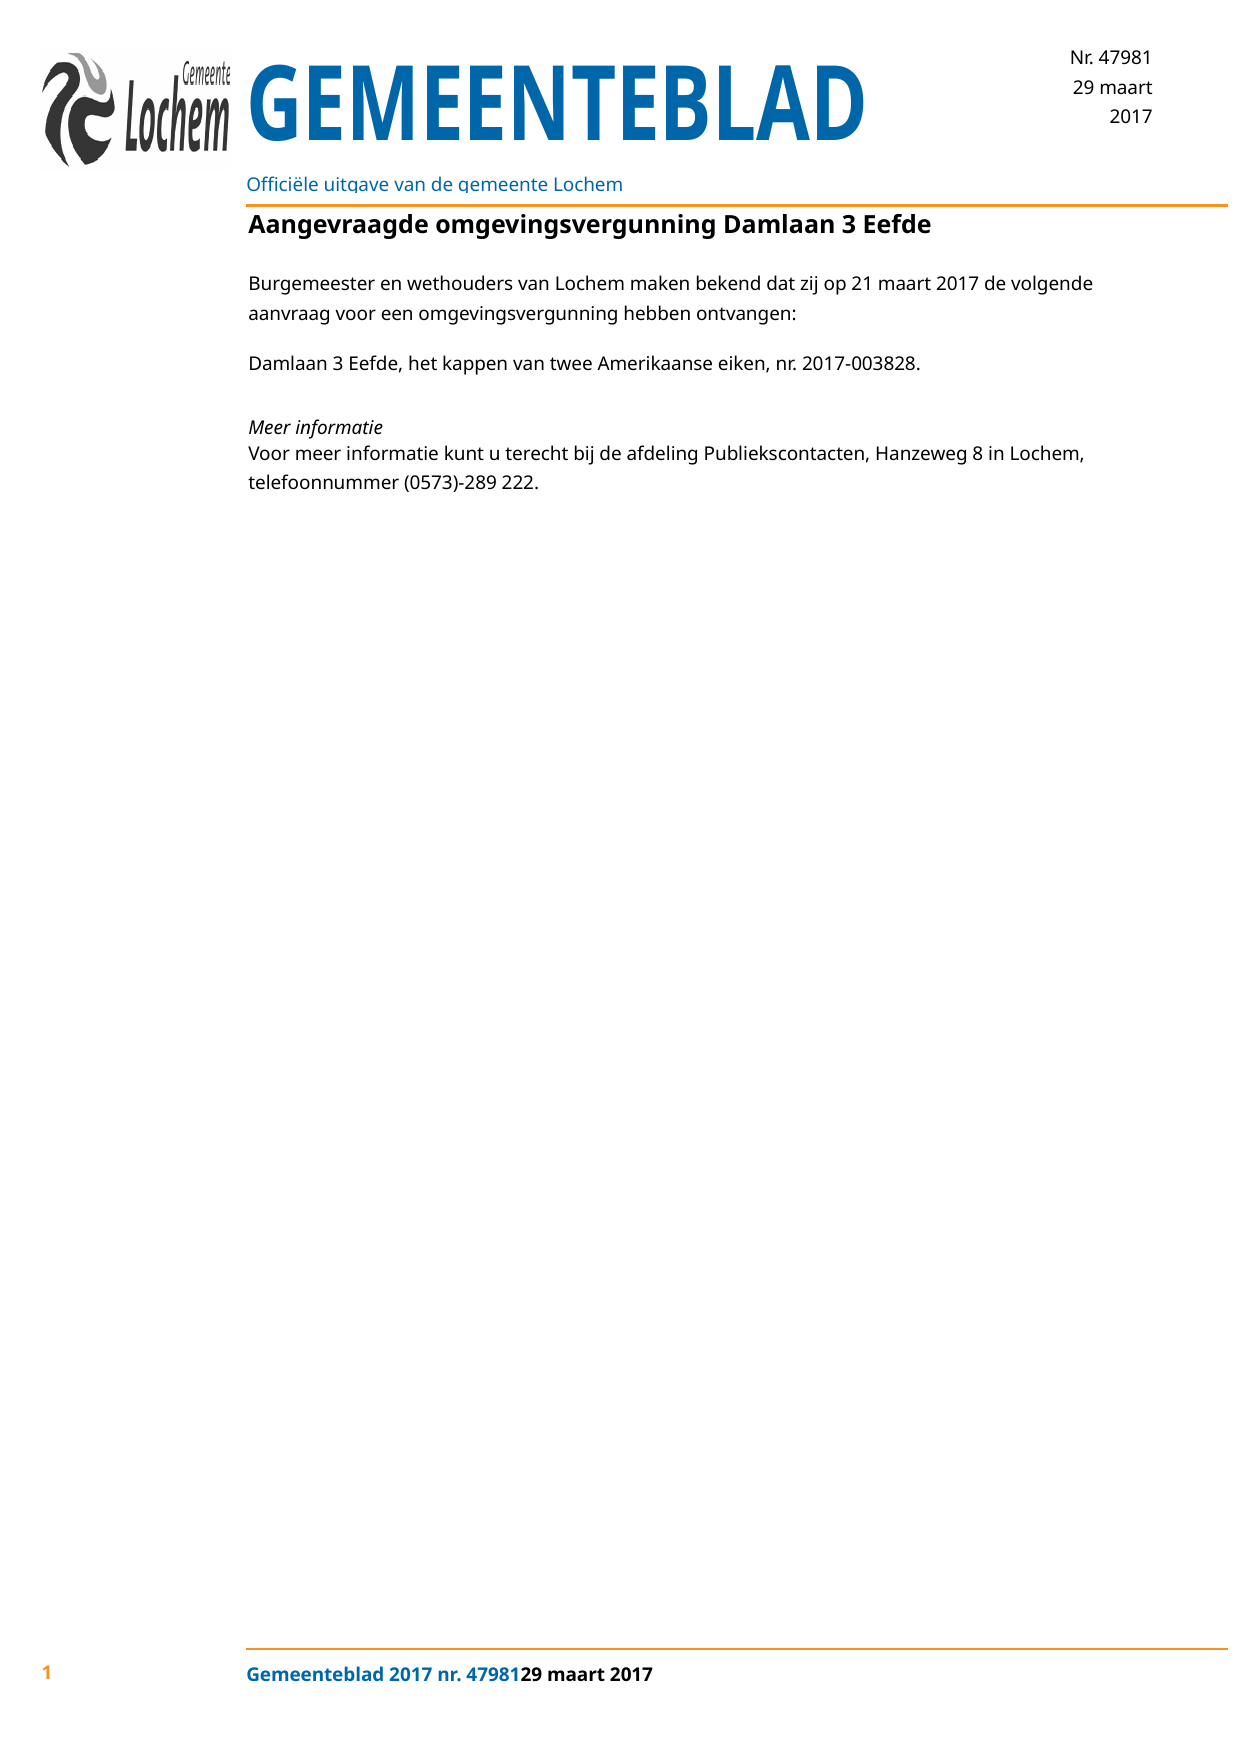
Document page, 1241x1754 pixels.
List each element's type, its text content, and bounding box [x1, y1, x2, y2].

text Damlaan 3 Eefde, het kappen van twee Amerikaanse eiken, nr. 2017-003828. [248, 350, 1152, 376]
picture [41, 47, 231, 172]
text Burgemeester en wethouders van Lochem maken bekend dat zij op 21 maart 2017 de volgende aanvraag voor een omgevingsvergunning hebben ontvangen: [248, 270, 1152, 326]
text Aangevraagde omgevingsvergunning Damlaan 3 Eefde [248, 207, 1152, 241]
text Voor meer informatie kunt u terecht bij de afdeling Publiekscontacten, Hanzeweg 8 in Lochem, telefoonnummer (0573)-289 222. [248, 440, 1152, 495]
text Meer informatie [248, 414, 1152, 440]
